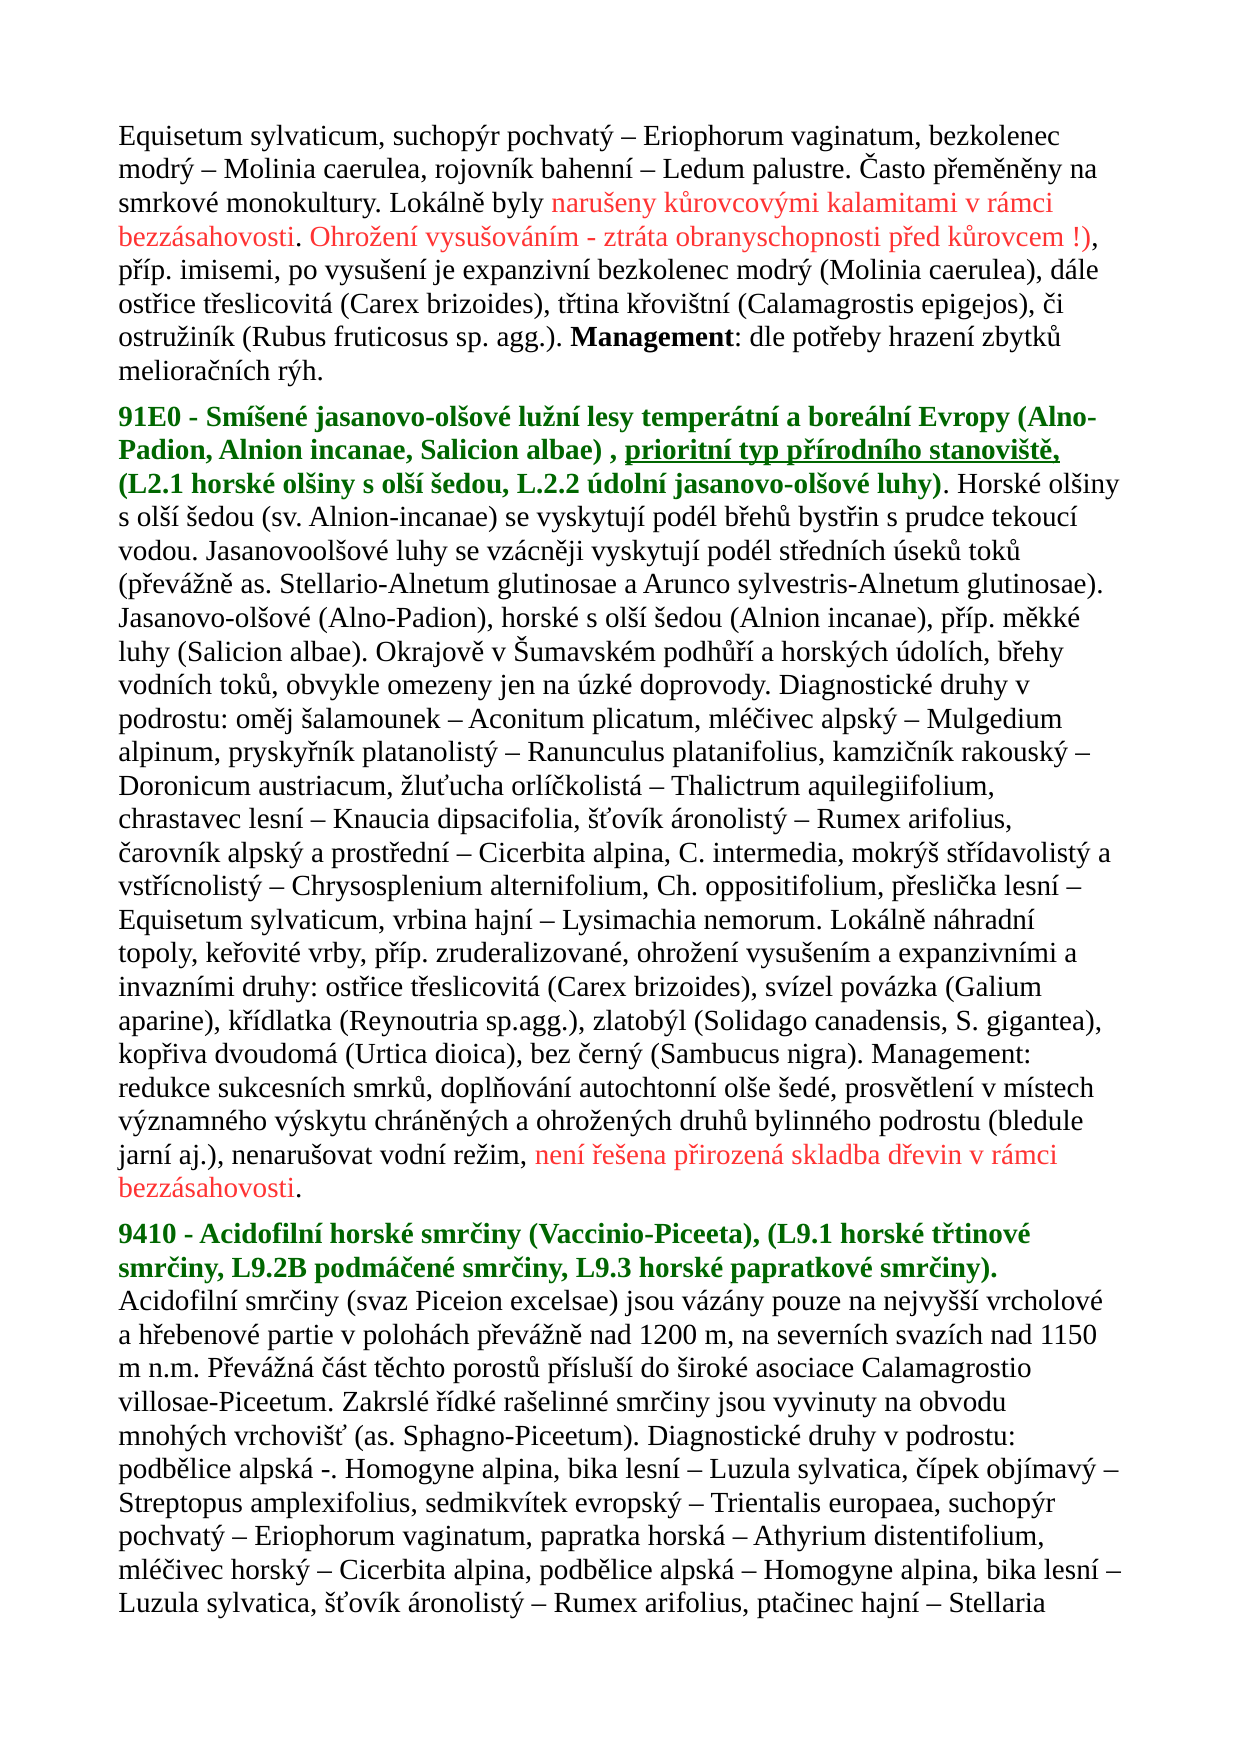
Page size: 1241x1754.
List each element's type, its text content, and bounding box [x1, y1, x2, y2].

text 91E0 - Smíšené jasanovo-olšové lužní lesy temperátní a boreální Evropy (Alno-Padion, Alnion incanae, Salicion albae) , prioritní typ přírodního stanoviště, (L2.1 horské olšiny s olší šedou, L.2.2 údolní jasanovo-olšové luhy). Horské olšiny s olší šedou (sv. Alnion-incanae) se vyskytují podél břehů bystřin s prudce tekoucí vodou. Jasanovoolšové luhy se vzácněji vyskytují podél středních úseků toků (převážně as. Stellario-Alnetum glutinosae a Arunco sylvestris-Alnetum glutinosae). Jasanovo-olšové (Alno-Padion), horské s olší šedou (Alnion incanae), příp. měkké luhy (Salicion albae). Okrajově v Šumavském podhůří a horských údolích, břehy vodních toků, obvykle omezeny jen na úzké doprovody. Diagnostické druhy v podrostu: oměj šalamounek – Aconitum plicatum, mléčivec alpský – Mulgedium alpinum, pryskyřník platanolistý – Ranunculus platanifolius, kamzičník rakouský – Doronicum austriacum, žluťucha orlíčkolistá – Thalictrum aquilegiifolium, chrastavec lesní – Knaucia dipsacifolia, šťovík áronolistý – Rumex arifolius, čarovník alpský a prostřední – Cicerbita alpina, C. intermedia, mokrýš střídavolistý a vstřícnolistý – Chrysosplenium alternifolium, Ch. oppositifolium, přeslička lesní – Equisetum sylvaticum, vrbina hajní – Lysimachia nemorum. Lokálně náhradní topoly, keřovité vrby, příp. zruderalizované, ohrožení vysušením a expanzivními a invazními druhy: ostřice třeslicovitá (Carex brizoides), svízel povázka (Galium aparine), křídlatka (Reynoutria sp.agg.), zlatobýl (Solidago canadensis, S. gigantea), kopřiva dvoudomá (Urtica dioica), bez černý (Sambucus nigra). Management: redukce sukcesních smrků, doplňování autochtonní olše šedé, prosvětlení v místech významného výskytu chráněných a ohrožených druhů bylinného podrostu (bledule jarní aj.), nenarušovat vodní režim, není řešena přirozená skladba dřevin v rámci bezzásahovosti. [118, 399, 1122, 1204]
text Equisetum sylvaticum, suchopýr pochvatý – Eriophorum vaginatum, bezkolenec modrý – Molinia caerulea, rojovník bahenní – Ledum palustre. Často přeměněny na smrkové monokultury. Lokálně byly narušeny kůrovcovými kalamitami v rámci bezzásahovosti. Ohrožení vysušováním - ztráta obranyschopnosti před kůrovcem !), příp. imisemi, po vysušení je expanzivní bezkolenec modrý (Molinia caerulea), dále ostřice třeslicovitá (Carex brizoides), třtina křovištní (Calamagrostis epigejos), či ostružiník (Rubus fruticosus sp. agg.). Management: dle potřeby hrazení zbytků melioračních rýh. [118, 118, 1122, 386]
text 9410 - Acidofilní horské smrčiny (Vaccinio-Piceeta), (L9.1 horské třtinové smrčiny, L9.2B podmáčené smrčiny, L9.3 horské papratkové smrčiny). Acidofilní smrčiny (svaz Piceion excelsae) jsou vázány pouze na nejvyšší vrcholové a hřebenové partie v polohách převážně nad 1200 m, na severních svazích nad 1150 m n.m. Převážná část těchto porostů přísluší do široké asociace Calamagrostio villosae-Piceetum. Zakrslé řídké rašelinné smrčiny jsou vyvinuty na obvodu mnohých vrchovišť (as. Sphagno-Piceetum). Diagnostické druhy v podrostu: podbělice alpská -. Homogyne alpina, bika lesní – Luzula sylvatica, čípek objímavý – Streptopus amplexifolius, sedmikvítek evropský – Trientalis europaea, suchopýr pochvatý – Eriophorum vaginatum, papratka horská – Athyrium distentifolium, mléčivec horský – Cicerbita alpina, podbělice alpská – Homogyne alpina, bika lesní – Luzula sylvatica, šťovík áronolistý – Rumex arifolius, ptačinec hajní – Stellaria [118, 1216, 1122, 1619]
